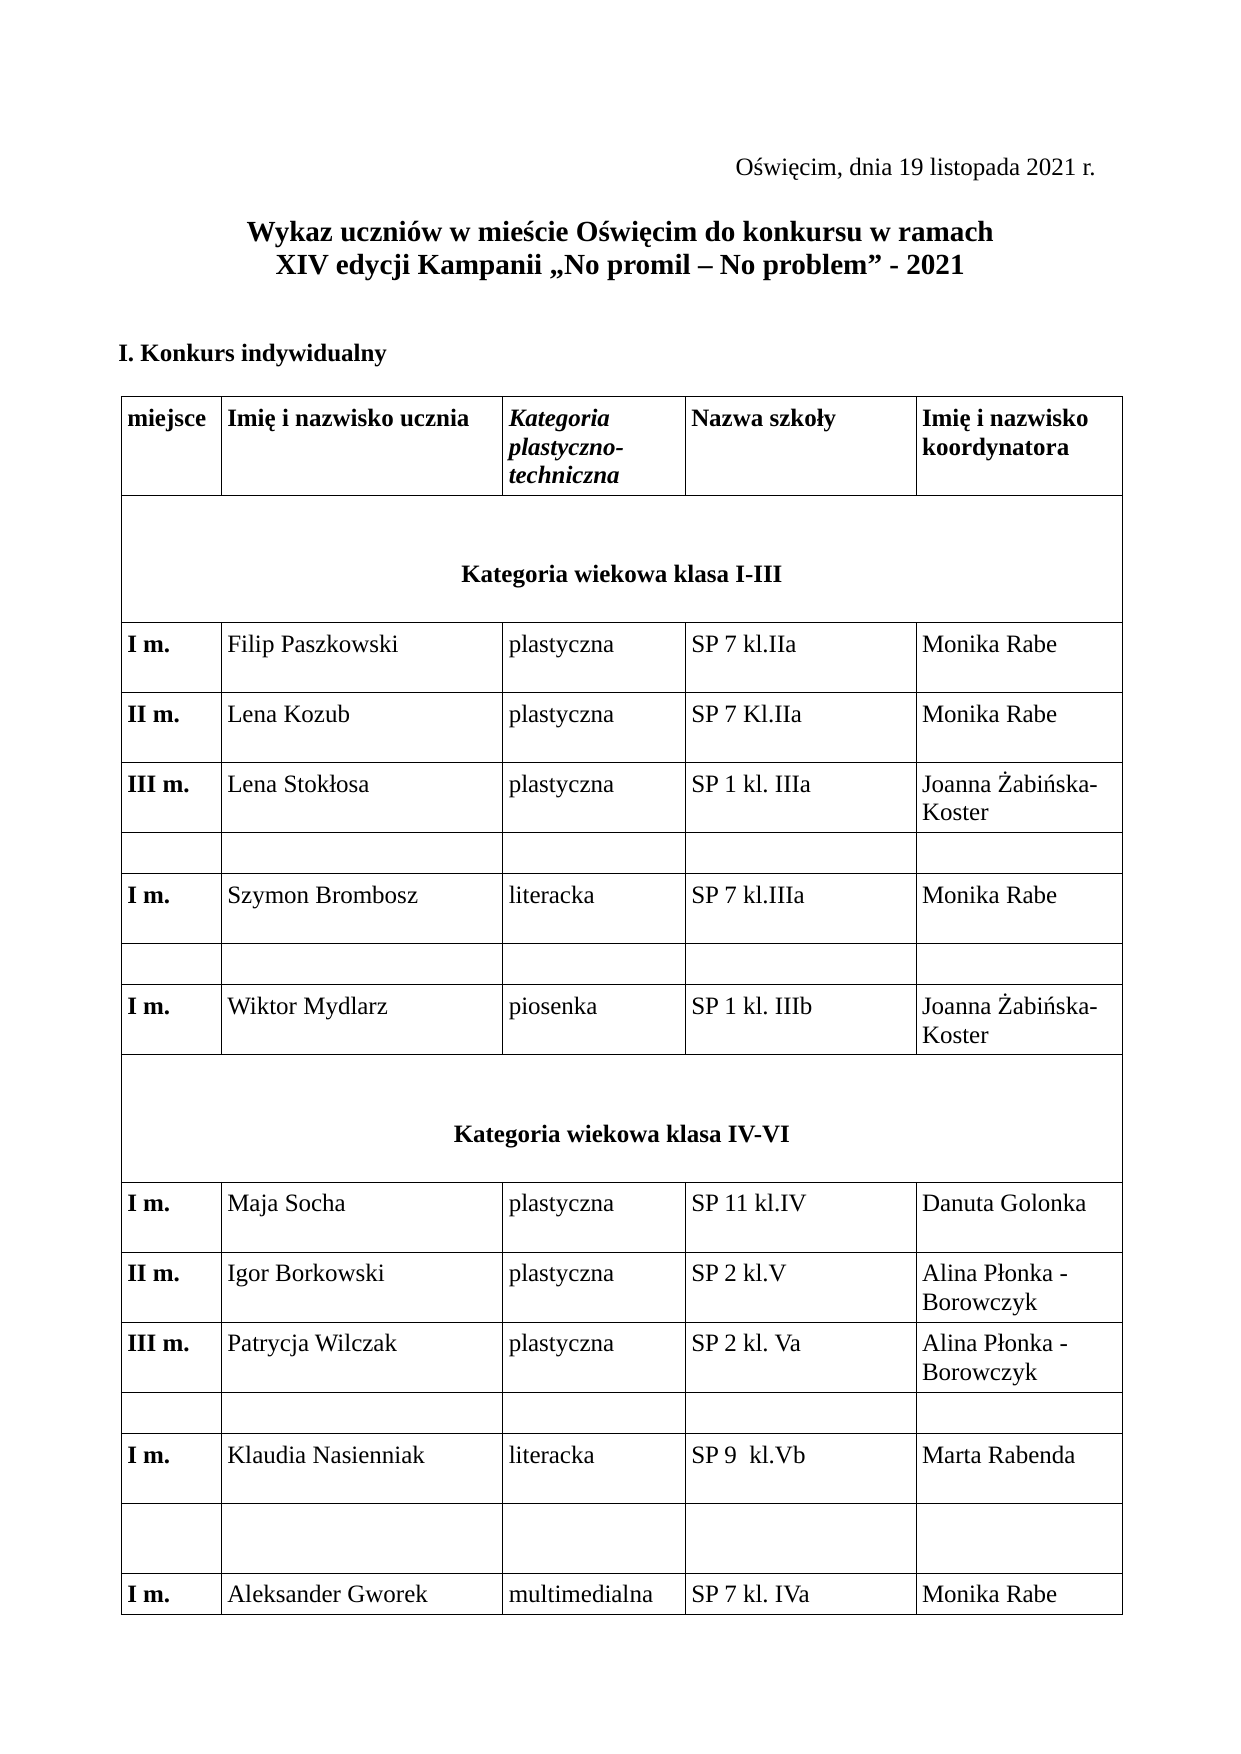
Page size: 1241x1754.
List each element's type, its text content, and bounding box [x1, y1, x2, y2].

table_cell Monika Rabe [917, 874, 1122, 943]
text Oświęcim, dnia 19 listopada 2021 r. [118, 152, 1122, 180]
table_cell Alina Płonka -Borowczyk [917, 1253, 1122, 1322]
table_cell Joanna Żabińska-Koster [917, 985, 1122, 1054]
table_cell Monika Rabe [917, 693, 1122, 762]
table_cell I m. [122, 874, 221, 943]
table_cell [122, 833, 221, 873]
table_cell [686, 944, 916, 984]
table_cell plastyczna [503, 763, 685, 832]
table_cell III m. [122, 763, 221, 832]
table_cell SP 9 kl.Vb [686, 1434, 916, 1503]
table_cell Marta Rabenda [917, 1434, 1122, 1503]
table_cell Klaudia Nasienniak [222, 1434, 502, 1503]
table_cell Danuta Golonka [917, 1183, 1122, 1252]
table_cell [503, 944, 685, 984]
table_cell I m. [122, 985, 221, 1054]
table_cell II m. [122, 693, 221, 762]
table_cell [222, 944, 502, 984]
table_cell [122, 1393, 221, 1433]
table_cell II m. [122, 1253, 221, 1322]
table_cell [222, 833, 502, 873]
table_cell Alina Płonka -Borowczyk [917, 1323, 1122, 1392]
table_cell SP 2 kl. Va [686, 1323, 916, 1392]
table_cell Szymon Brombosz [222, 874, 502, 943]
table_header Imię i nazwisko ucznia [222, 397, 502, 495]
table_cell plastyczna [503, 1253, 685, 1322]
table_header Nazwa szkoły [686, 397, 916, 495]
table_cell [686, 1393, 916, 1433]
table_cell Maja Socha [222, 1183, 502, 1252]
table_cell multimedialna [503, 1574, 685, 1614]
table_cell I m. [122, 1434, 221, 1503]
table_cell I m. [122, 1574, 221, 1614]
table_cell Filip Paszkowski [222, 623, 502, 692]
table_cell Monika Rabe [917, 623, 1122, 692]
table_cell piosenka [503, 985, 685, 1054]
text Wykaz uczniów w mieście Oświęcim do konkursu w ramach XIV edycji Kampanii „No promil – No problem” - 2021 [118, 214, 1122, 281]
table_cell Kategoria wiekowa klasa IV-VI [122, 1055, 1122, 1182]
table_cell SP 7 kl. IVa [686, 1574, 916, 1614]
table_cell Kategoria wiekowa klasa I-III [122, 496, 1122, 622]
table_header Kategoria plastyczno-techniczna [503, 397, 685, 495]
table_cell literacka [503, 1434, 685, 1503]
table_cell III m. [122, 1323, 221, 1392]
table_cell plastyczna [503, 1323, 685, 1392]
table_header miejsce [122, 397, 221, 495]
table_cell Patrycja Wilczak [222, 1323, 502, 1392]
table_cell [222, 1504, 502, 1573]
table_cell [122, 944, 221, 984]
table_cell [222, 1393, 502, 1433]
table_cell literacka [503, 874, 685, 943]
table_cell Lena Kozub [222, 693, 502, 762]
table_cell [503, 1504, 685, 1573]
table_cell [122, 1504, 221, 1573]
table_cell Lena Stokłosa [222, 763, 502, 832]
table_cell SP 2 kl.V [686, 1253, 916, 1322]
table_cell SP 1 kl. IIIb [686, 985, 916, 1054]
table_cell I m. [122, 1183, 221, 1252]
table_cell [503, 1393, 685, 1433]
table_cell [503, 833, 685, 873]
table_cell [686, 1504, 916, 1573]
table_cell Igor Borkowski [222, 1253, 502, 1322]
table_cell Aleksander Gworek [222, 1574, 502, 1614]
table_cell Joanna Żabińska-Koster [917, 763, 1122, 832]
table_cell I m. [122, 623, 221, 692]
table_cell Wiktor Mydlarz [222, 985, 502, 1054]
table_cell [917, 1504, 1122, 1573]
table_cell [917, 944, 1122, 984]
table_cell [917, 1393, 1122, 1433]
table_cell [917, 833, 1122, 873]
table_cell SP 1 kl. IIIa [686, 763, 916, 832]
text I. Konkurs indywidualny [118, 338, 1122, 367]
table_cell plastyczna [503, 693, 685, 762]
table_cell SP 11 kl.IV [686, 1183, 916, 1252]
table_header Imię i nazwisko koordynatora [917, 397, 1122, 495]
table_cell SP 7 kl.IIIa [686, 874, 916, 943]
table_cell Monika Rabe [917, 1574, 1122, 1614]
table_cell plastyczna [503, 623, 685, 692]
table_cell SP 7 Kl.IIa [686, 693, 916, 762]
table_cell SP 7 kl.IIa [686, 623, 916, 692]
table_cell [686, 833, 916, 873]
table_cell plastyczna [503, 1183, 685, 1252]
